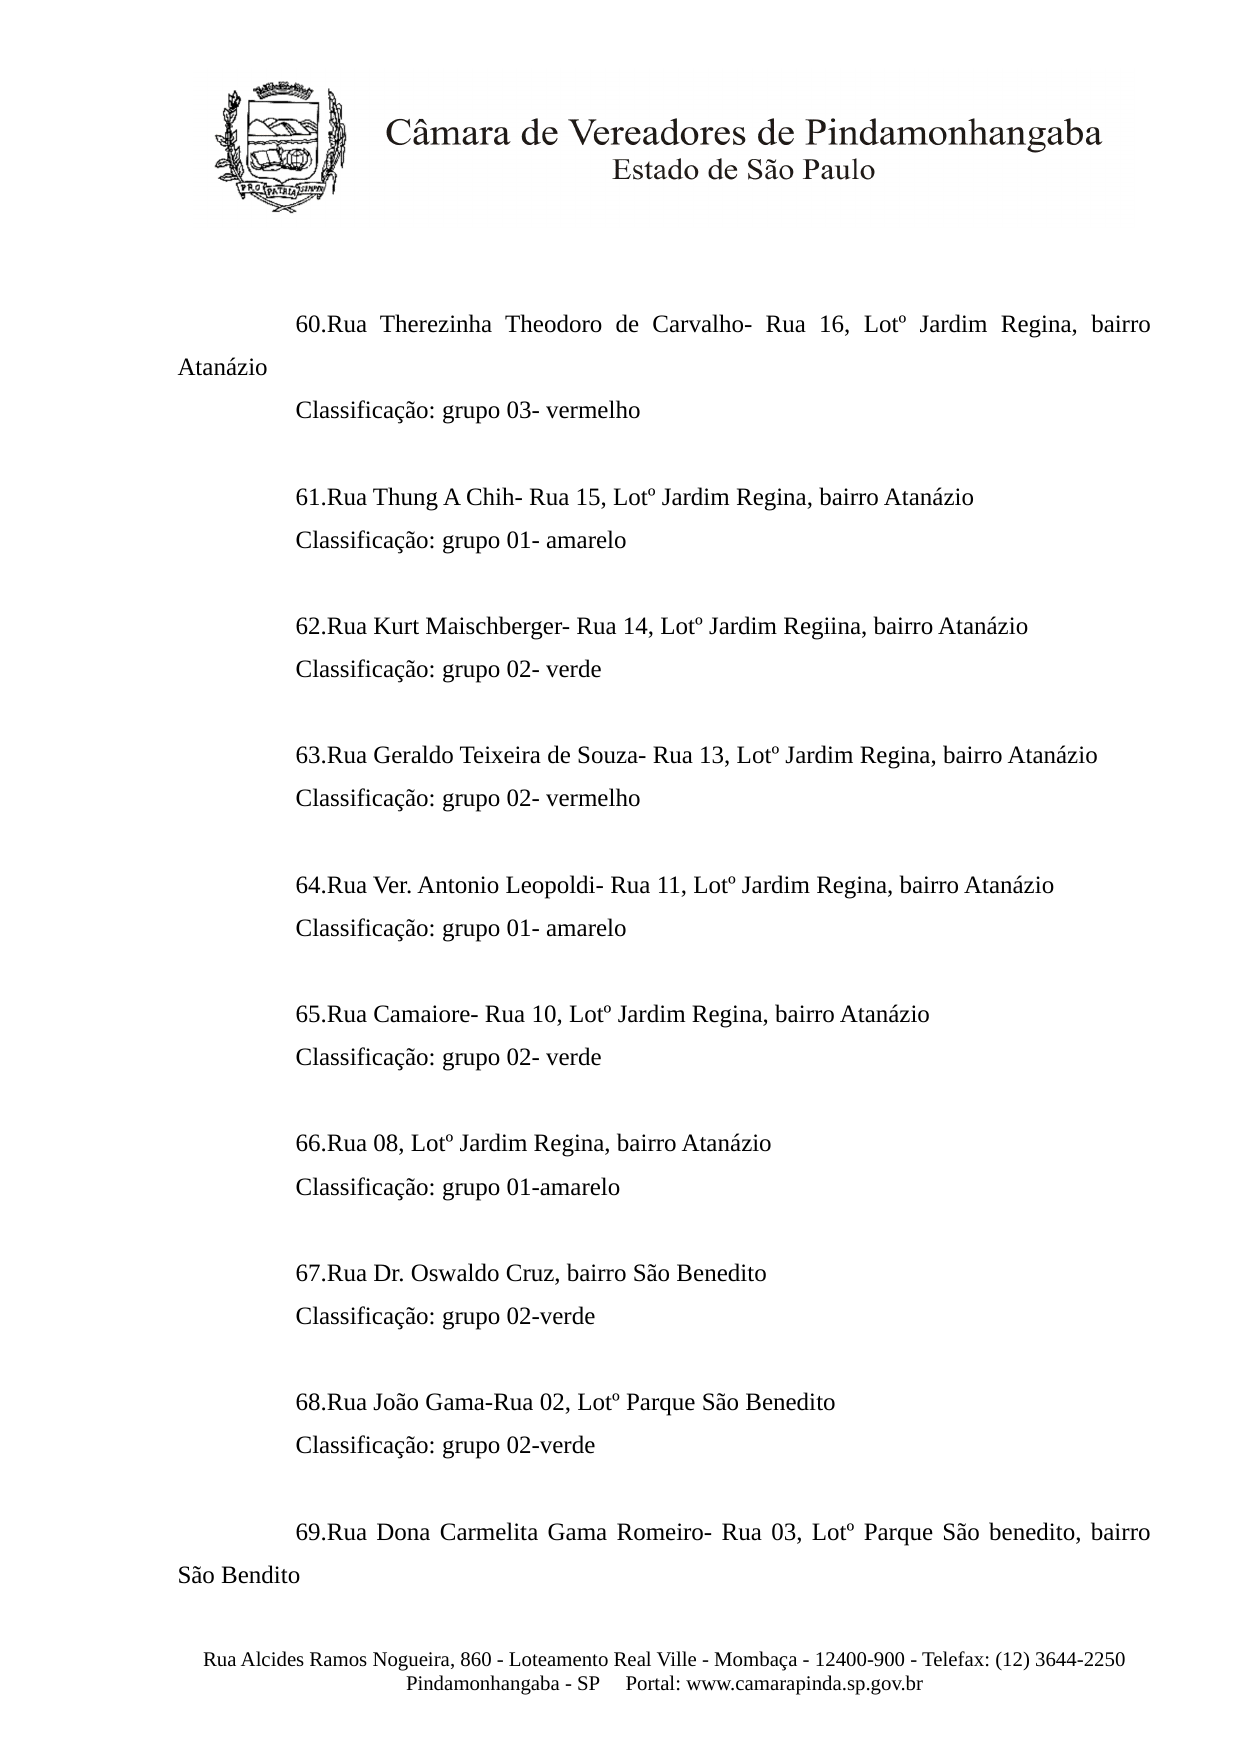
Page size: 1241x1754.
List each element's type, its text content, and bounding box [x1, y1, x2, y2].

text 61.Rua Thung A Chih- Rua 15, Lotº Jardim Regina, bairro Atanázio [177, 482, 1152, 510]
text Classificação: grupo 02-verde [177, 1301, 1152, 1330]
text Classificação: grupo 02-verde [177, 1430, 1152, 1459]
text 69.Rua Dona Carmelita Gama Romeiro- Rua 03, Lotº Parque São benedito, bairro São Bendito [177, 1517, 1152, 1588]
text Classificação: grupo 02- verde [177, 654, 1152, 683]
text Classificação: grupo 03- vermelho [177, 395, 1152, 424]
text 67.Rua Dr. Oswaldo Cruz, bairro São Benedito [177, 1258, 1152, 1287]
text Classificação: grupo 01- amarelo [177, 913, 1152, 942]
text Classificação: grupo 01- amarelo [177, 525, 1152, 553]
text 66.Rua 08, Lotº Jardim Regina, bairro Atanázio [177, 1128, 1152, 1157]
text Classificação: grupo 01-amarelo [177, 1172, 1152, 1200]
text 62.Rua Kurt Maischberger- Rua 14, Lotº Jardim Regiina, bairro Atanázio [177, 611, 1152, 640]
text 60.Rua Therezinha Theodoro de Carvalho- Rua 16, Lotº Jardim Regina, bairro Atanázio [177, 309, 1152, 381]
text 64.Rua Ver. Antonio Leopoldi- Rua 11, Lotº Jardim Regina, bairro Atanázio [177, 870, 1152, 898]
text 65.Rua Camaiore- Rua 10, Lotº Jardim Regina, bairro Atanázio [177, 999, 1152, 1028]
picture [193, 68, 1135, 228]
text Classificação: grupo 02- verde [177, 1042, 1152, 1071]
text 63.Rua Geraldo Teixeira de Souza- Rua 13, Lotº Jardim Regina, bairro Atanázio [177, 740, 1152, 769]
text 68.Rua João Gama-Rua 02, Lotº Parque São Benedito [177, 1387, 1152, 1416]
text Classificação: grupo 02- vermelho [177, 783, 1152, 812]
